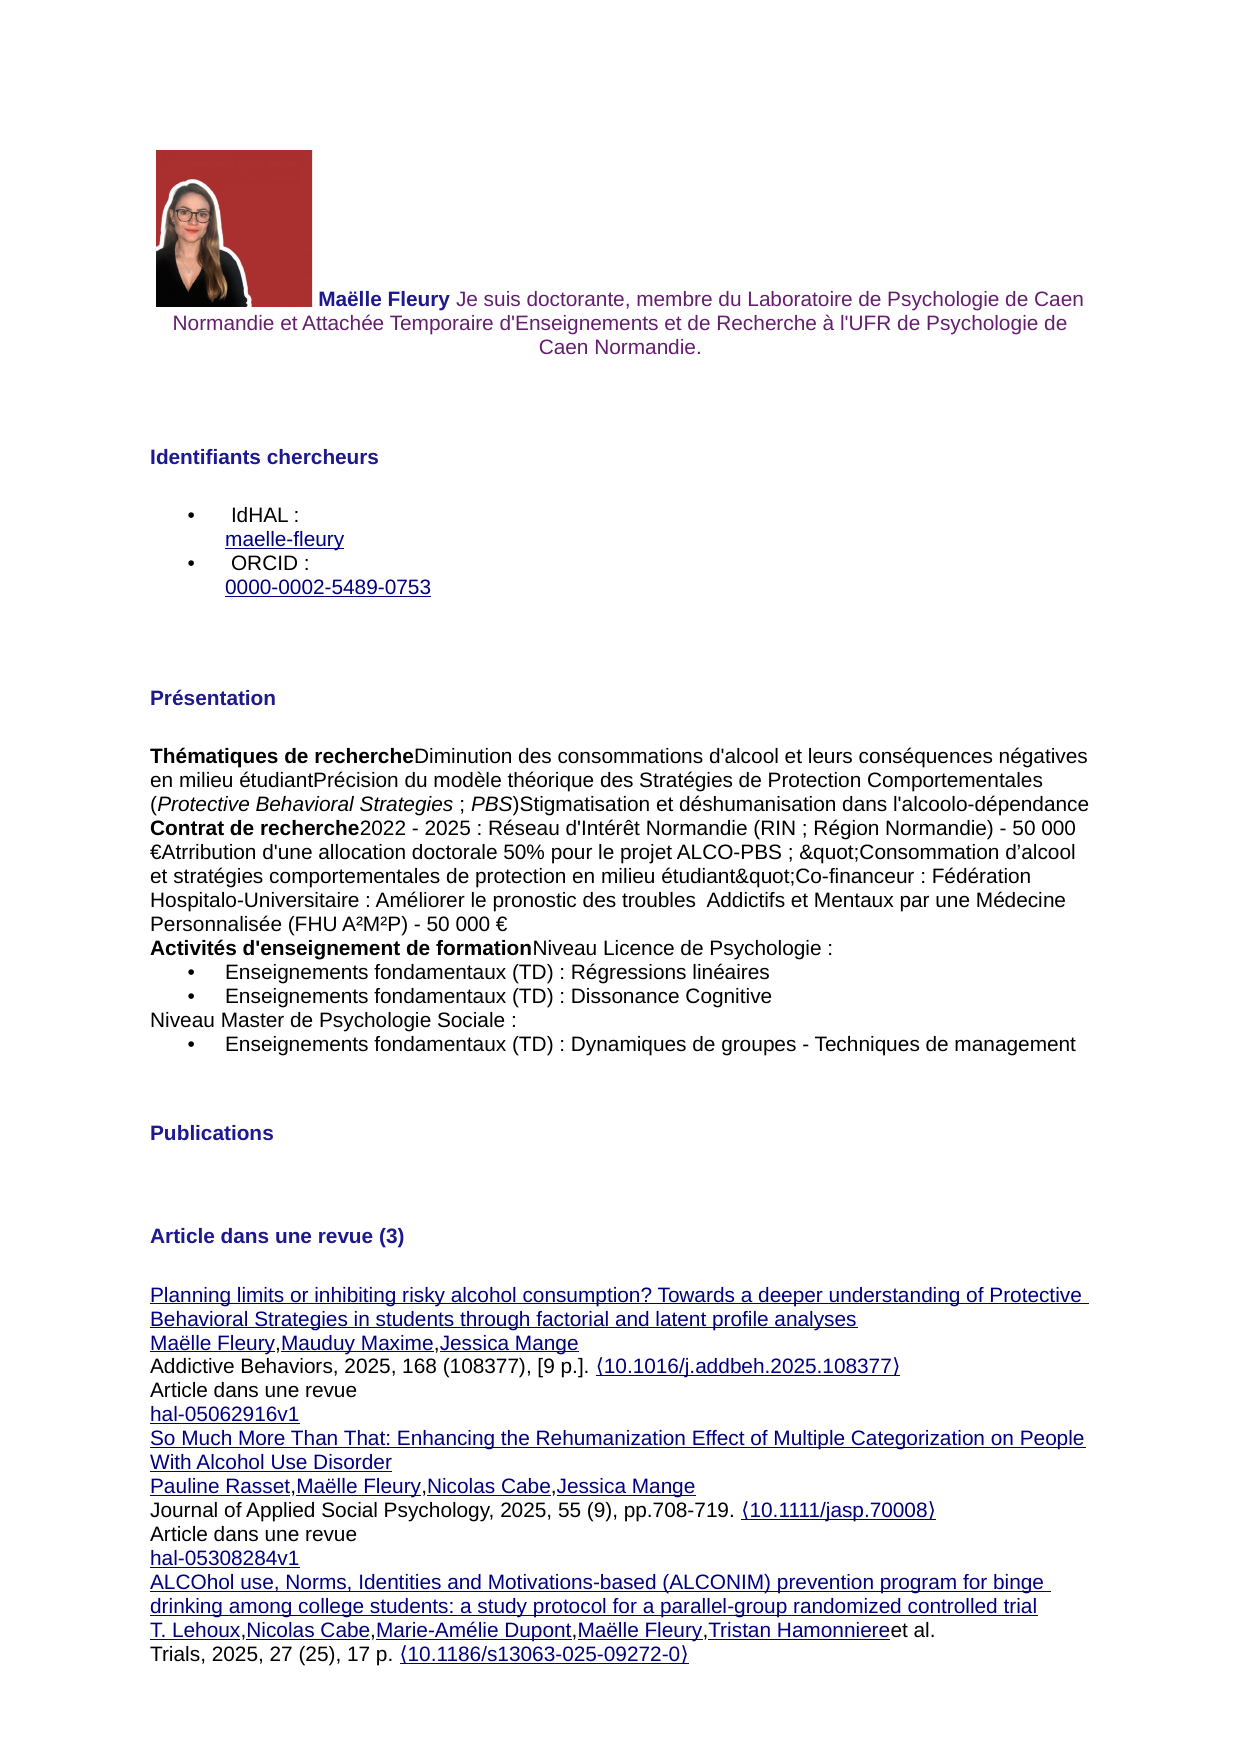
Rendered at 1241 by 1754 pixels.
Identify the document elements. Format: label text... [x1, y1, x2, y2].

list Enseignements fondamentaux (TD) : Dissonance Cognitive [187, 983, 1090, 1007]
list maelle-fleury [187, 527, 1090, 551]
list Enseignements fondamentaux (TD) : Régressions linéaires [187, 959, 1090, 983]
list IdHAL : [187, 503, 1090, 527]
list 0000-0002-5489-0753 [187, 575, 1090, 599]
subtitle Article dans une revue (3) [150, 1224, 1090, 1248]
list ORCID : [187, 551, 1090, 575]
subtitle Identifiants chercheurs [150, 445, 1090, 469]
subtitle Maëlle Fleury Je suis doctorante, membre du Laboratoire de Psychologie de Caen Normandie et Attachée Temporaire d'Enseignements et de Recherche à l'UFR de Psychologie de Caen Normandie. [150, 150, 1090, 358]
text Contrat de recherche2022 - 2025 : Réseau d'Intérêt Normandie (RIN ; Région Normandie) - 50 000 €Atrribution d'une allocation doctorale 50% pour le projet ALCO-PBS ; &quot;Consommation d’alcool et stratégies comportementales de protection en milieu étudiant&quot;Co-financeur : Fédération Hospitalo-Universitaire : Améliorer le pronostic des troubles Addictifs et Mentaux par une Médecine Personnalisée (FHU A²M²P) - 50 000 € [150, 816, 1090, 936]
table_header Planning limits or inhibiting risky alcohol consumption? Towards a deeper understanding of Protective Behavioral Strategies in students through factorial and latent profile analyses Maëlle Fleury,Mauduy Maxime,Jessica Mange Addictive Behaviors, 2025, 168 (108377), [9 p.]. ⟨10.1016/j.addbeh.2025.108377⟩ Article dans une revue hal-05062916v1 [150, 1283, 1090, 1426]
subtitle Présentation [150, 686, 1090, 709]
text Niveau Master de Psychologie Sociale : [150, 1007, 1090, 1031]
picture [156, 150, 313, 307]
table_cell So Much More Than That: Enhancing the Rehumanization Effect of Multiple Categorization on People With Alcohol Use Disorder Pauline Rasset,Maëlle Fleury,Nicolas Cabe,Jessica Mange Journal of Applied Social Psychology, 2025, 55 (9), pp.708-719. ⟨10.1111/jasp.70008⟩ Article dans une revue hal-05308284v1 [150, 1426, 1090, 1570]
subtitle Publications [150, 1121, 1090, 1145]
table_cell ALCOhol use, Norms, Identities and Motivations-based (ALCONIM) prevention program for binge drinking among college students: a study protocol for a parallel-group randomized controlled trial T. Lehoux,Nicolas Cabe,Marie-Amélie Dupont,Maëlle Fleury,Tristan Hamonniereet al. Trials, 2025, 27 (25), 17 p. ⟨10.1186/s13063-025-09272-0⟩ [150, 1570, 1090, 1666]
text Activités d'enseignement de formationNiveau Licence de Psychologie : [150, 936, 1090, 959]
text Thématiques de rechercheDiminution des consommations d'alcool et leurs conséquences négatives en milieu étudiantPrécision du modèle théorique des Stratégies de Protection Comportementales (Protective Behavioral Strategies ; PBS)Stigmatisation et déshumanisation dans l'alcoolo-dépendance [150, 744, 1090, 816]
list Enseignements fondamentaux (TD) : Dynamiques de groupes - Techniques de management [187, 1031, 1090, 1055]
